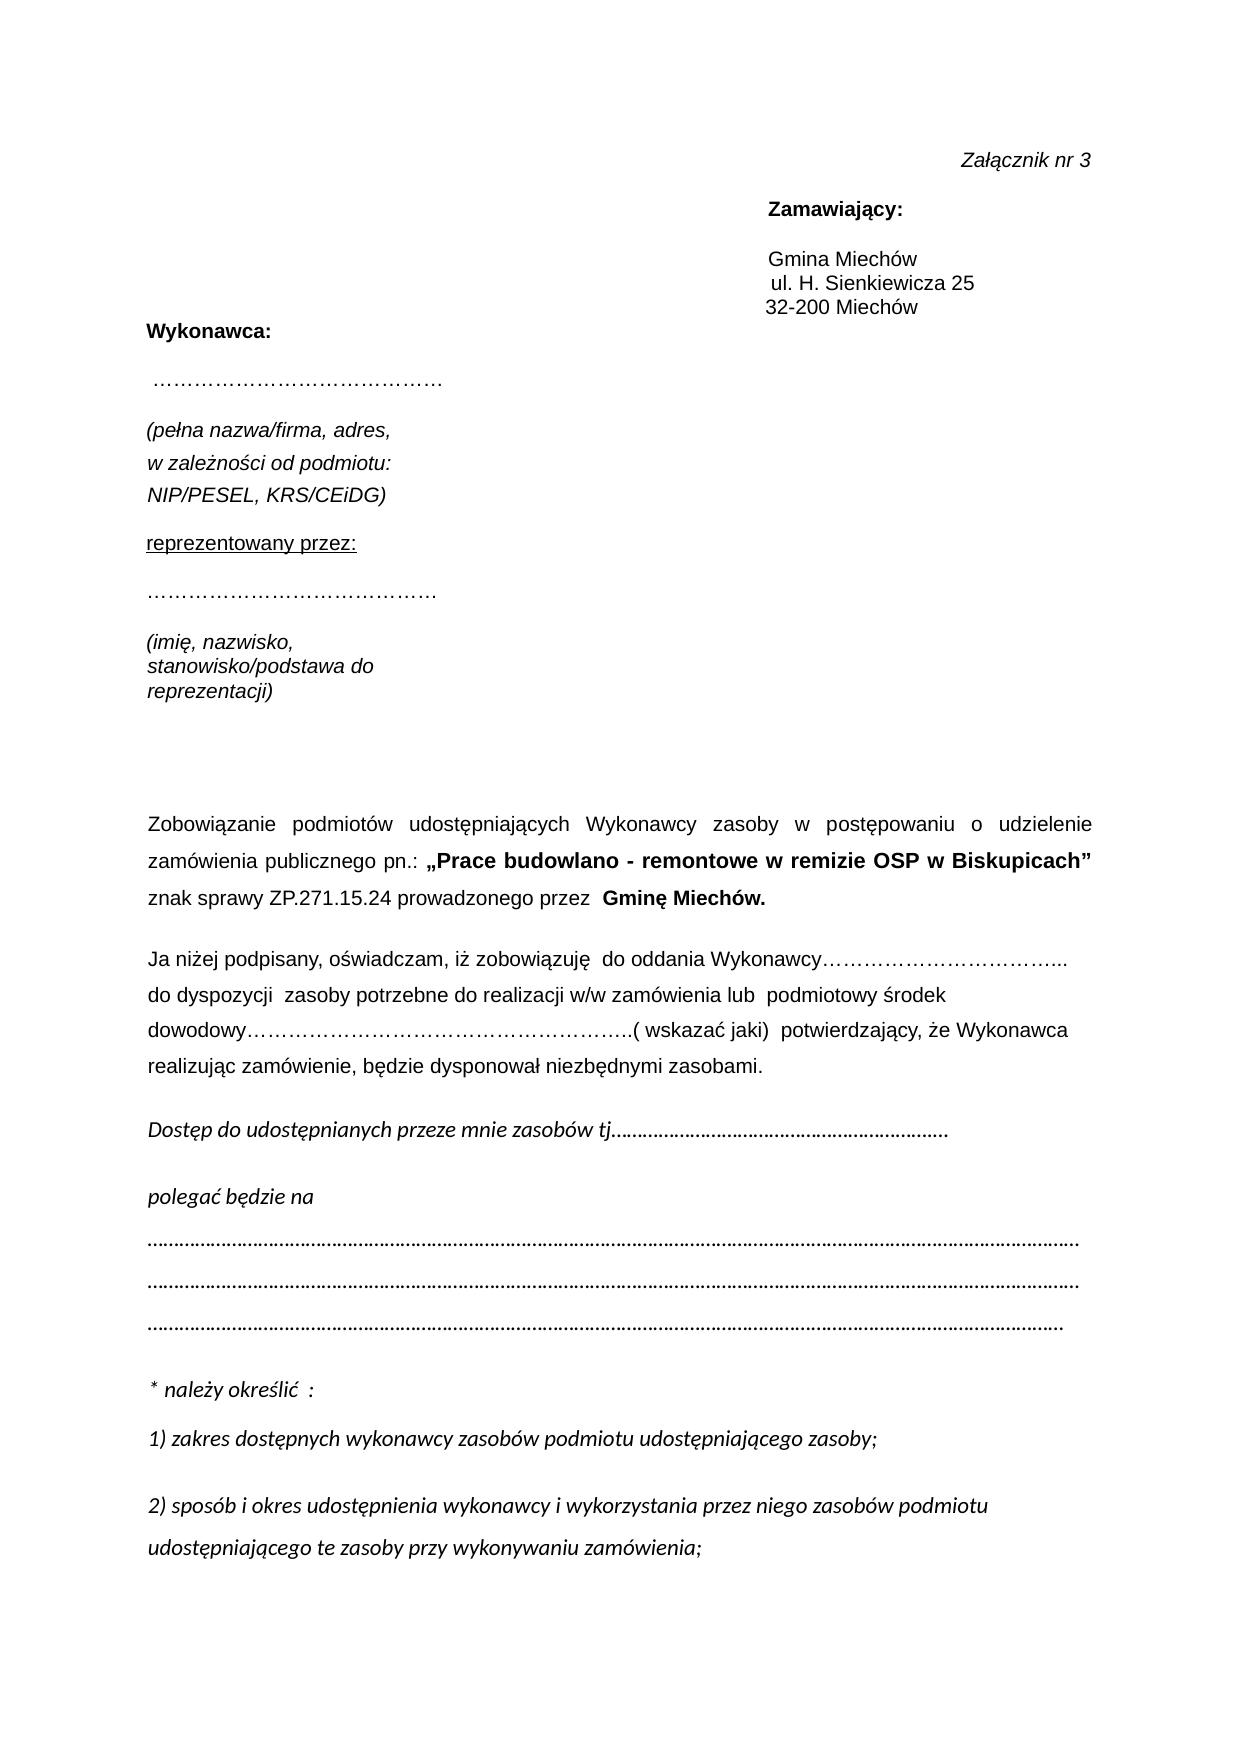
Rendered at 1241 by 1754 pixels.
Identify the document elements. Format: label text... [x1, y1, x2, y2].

text Zobowiązanie podmiotów udostępniających Wykonawcy zasoby w postępowaniu o udzielenie zamówienia publicznego pn.: „Prace budowlano - remontowe w remizie OSP w Biskupicach” znak sprawy ZP.271.15.24 prowadzonego przez Gminę Miechów. [148, 812, 1093, 909]
list 2) sposób i okres udostępnienia wykonawcy i wykorzystania przez niego zasobów podmiotu udostępniającego te zasoby przy wykonywaniu zamówienia; [148, 1491, 1093, 1561]
list polegać będzie na [148, 1182, 1093, 1210]
text reprezentowany przez: [146, 531, 467, 554]
text …………………………………… [146, 367, 761, 391]
text Ja niżej podpisany, oświadczam, iż zobowiązuję do oddania Wykonawcy……………………………... do dyspozycji zasoby potrzebne do realizacji w/w zamówienia lub podmiotowy środek dowodowy………………………………………………..( wskazać jaki) potwierdzający, że Wykonawca realizując zamówienie, będzie dysponował niezbędnymi zasobami. [148, 946, 1093, 1078]
list …………………………………………………………………………………………………………………………………………………………………………………………………………………………………………………………………………………………………………………………………………………………………………………………………………………………………………………………………………………… [148, 1224, 1093, 1336]
text Załącznik nr 3 [768, 148, 1093, 172]
text Zamawiający: [768, 197, 1093, 221]
text 32-200 Miechów [146, 295, 1093, 319]
text (pełna nazwa/firma, adres, w zależności od podmiotu: NIP/PESEL, KRS/CEiDG) [146, 418, 467, 507]
text (imię, nazwisko, stanowisko/podstawa do reprezentacji) [146, 630, 467, 702]
text ul. H. Sienkiewicza 25 [146, 271, 1093, 295]
list * należy określić : [148, 1375, 1093, 1403]
list 1) zakres dostępnych wykonawcy zasobów podmiotu udostępniającego zasoby; [148, 1424, 1093, 1452]
text Gmina Miechów [768, 247, 1093, 271]
list Dostęp do udostępnianych przeze mnie zasobów tj…………………………………………………….… [148, 1115, 1093, 1143]
text …………………………………… [146, 579, 761, 603]
text Wykonawca: [146, 319, 1093, 343]
